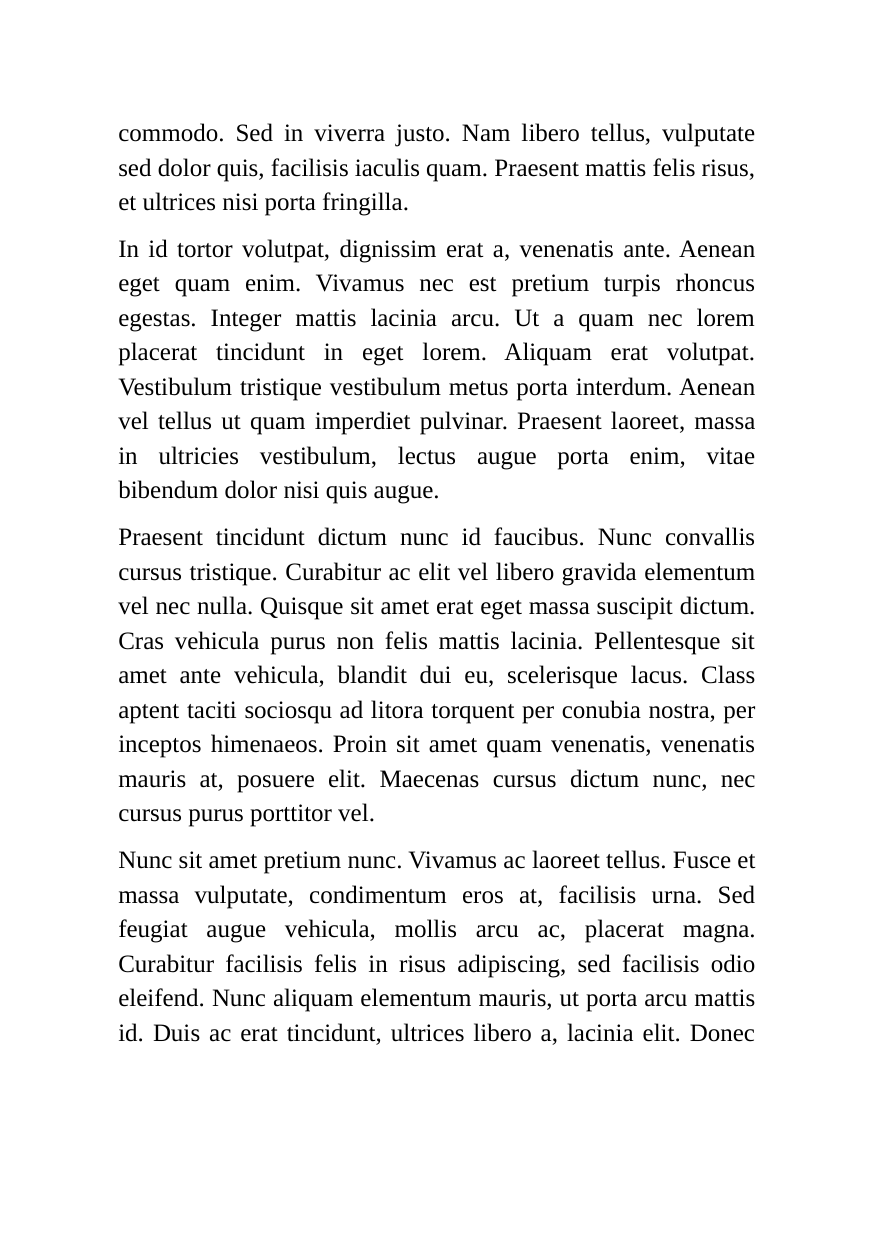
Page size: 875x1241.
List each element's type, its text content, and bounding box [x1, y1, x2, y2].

text Praesent tincidunt dictum nunc id faucibus. Nunc convallis cursus tristique. Curabitur ac elit vel libero gravida elementum vel nec nulla. Quisque sit amet erat eget massa suscipit dictum. Cras vehicula purus non felis mattis lacinia. Pellentesque sit amet ante vehicula, blandit dui eu, scelerisque lacus. Class aptent taciti sociosqu ad litora torquent per conubia nostra, per inceptos himenaeos. Proin sit amet quam venenatis, venenatis mauris at, posuere elit. Maecenas cursus dictum nunc, nec cursus purus porttitor vel. [118, 522, 756, 827]
text Nunc sit amet pretium nunc. Vivamus ac laoreet tellus. Fusce et massa vulputate, condimentum eros at, facilisis urna. Sed feugiat augue vehicula, mollis arcu ac, placerat magna. Curabitur facilisis felis in risus adipiscing, sed facilisis odio eleifend. Nunc aliquam elementum mauris, ut porta arcu mattis id. Duis ac erat tincidunt, ultrices libero a, lacinia elit. Donec [118, 845, 756, 1046]
text In id tortor volutpat, dignissim erat a, venenatis ante. Aenean eget quam enim. Vivamus nec est pretium turpis rhoncus egestas. Integer mattis lacinia arcu. Ut a quam nec lorem placerat tincidunt in eget lorem. Aliquam erat volutpat. Vestibulum tristique vestibulum metus porta interdum. Aenean vel tellus ut quam imperdiet pulvinar. Praesent laoreet, massa in ultricies vestibulum, lectus augue porta enim, vitae bibendum dolor nisi quis augue. [118, 234, 756, 504]
text commodo. Sed in viverra justo. Nam libero tellus, vulputate sed dolor quis, facilisis iaculis quam. Praesent mattis felis risus, et ultrices nisi porta fringilla. [118, 118, 756, 216]
